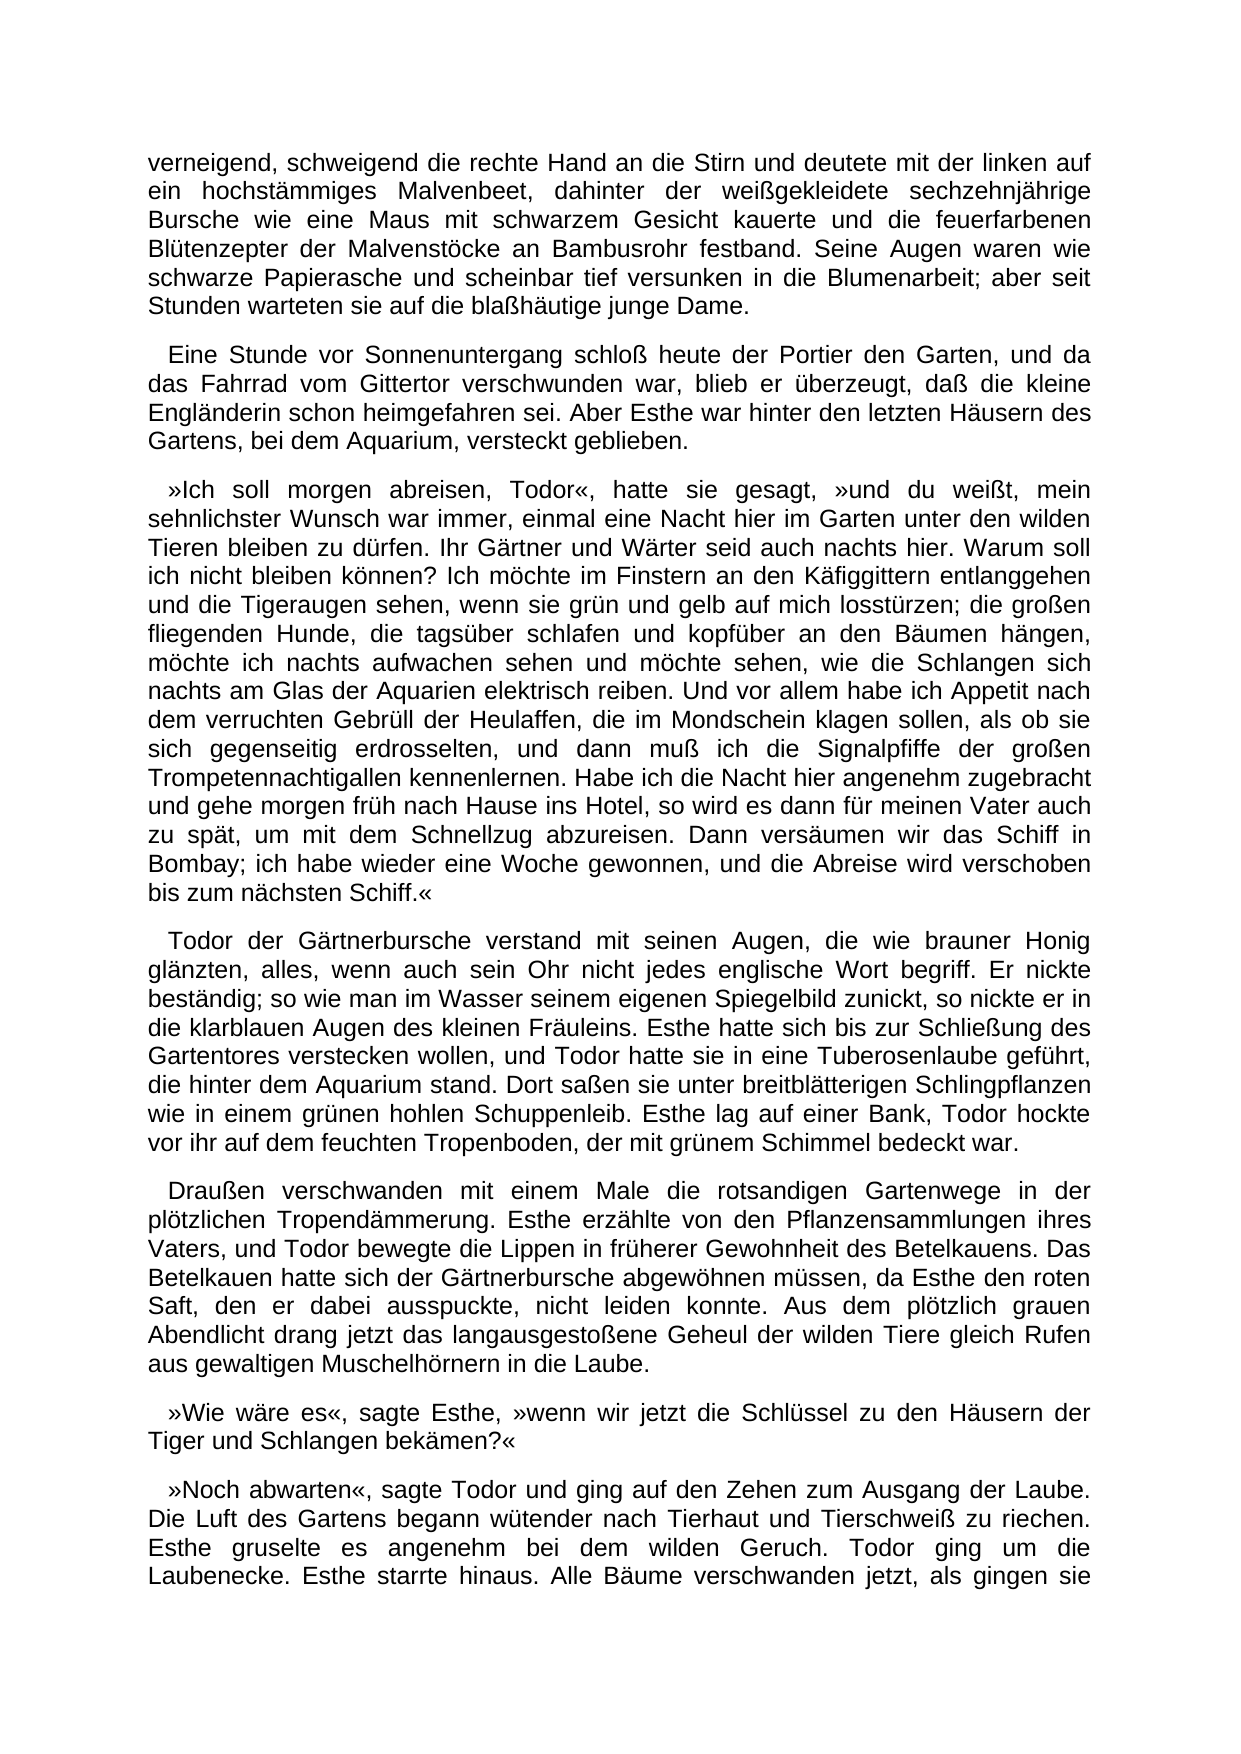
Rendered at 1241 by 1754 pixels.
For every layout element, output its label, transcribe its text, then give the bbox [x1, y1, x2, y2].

text »Wie wäre es«, sagte Esthe, »wenn wir jetzt die Schlüssel zu den Häusern der Tiger und Schlangen bekämen?« [148, 1398, 1093, 1455]
text Todor der Gärtnerbursche verstand mit seinen Augen, die wie brauner Honig glänzten, alles, wenn auch sein Ohr nicht jedes englische Wort begriff. Er nickte beständig; so wie man im Wasser seinem eigenen Spiegelbild zunickt, so nickte er in die klarblauen Augen des kleinen Fräuleins. Esthe hatte sich bis zur Schließung des Gartentores verstecken wollen, und Todor hatte sie in eine Tuberosenlaube geführt, die hinter dem Aquarium stand. Dort saßen sie unter breitblätterigen Schlingpflanzen wie in einem grünen hohlen Schuppenleib. Esthe lag auf einer Bank, Todor hockte vor ihr auf dem feuchten Tropenboden, der mit grünem Schimmel bedeckt war. [148, 926, 1093, 1156]
text »Noch abwarten«, sagte Todor und ging auf den Zehen zum Ausgang der Laube. Die Luft des Gartens begann wütender nach Tierhaut und Tierschweiß zu riechen. Esthe gruselte es angenehm bei dem wilden Geruch. Todor ging um die Laubenecke. Esthe starrte hinaus. Alle Bäume verschwanden jetzt, als gingen sie [148, 1475, 1093, 1590]
text »Ich soll morgen abreisen, Todor«, hatte sie gesagt, »und du weißt, mein sehnlichster Wunsch war immer, einmal eine Nacht hier im Garten unter den wilden Tieren bleiben zu dürfen. Ihr Gärtner und Wärter seid auch nachts hier. Warum soll ich nicht bleiben können? Ich möchte im Finstern an den Käfiggittern entlanggehen und die Tigeraugen sehen, wenn sie grün und gelb auf mich losstürzen; die großen fliegenden Hunde, die tagsüber schlafen und kopfüber an den Bäumen hängen, möchte ich nachts aufwachen sehen und möchte sehen, wie die Schlangen sich nachts am Glas der Aquarien elektrisch reiben. Und vor allem habe ich Appetit nach dem verruchten Gebrüll der Heulaffen, die im Mondschein klagen sollen, als ob sie sich gegenseitig erdrosselten, und dann muß ich die Signalpfiffe der großen Trompetennachtigallen kennenlernen. Habe ich die Nacht hier angenehm zugebracht und gehe morgen früh nach Hause ins Hotel, so wird es dann für meinen Vater auch zu spät, um mit dem Schnellzug abzureisen. Dann versäumen wir das Schiff in Bombay; ich habe wieder eine Woche gewonnen, und die Abreise wird verschoben bis zum nächsten Schiff.« [148, 475, 1093, 906]
text Eine Stunde vor Sonnenuntergang schloß heute der Portier den Garten, und da das Fahrrad vom Gittertor verschwunden war, blieb er überzeugt, daß die kleine Engländerin schon heimgefahren sei. Aber Esthe war hinter den letzten Häusern des Gartens, bei dem Aquarium, versteckt geblieben. [148, 340, 1093, 455]
text Draußen verschwanden mit einem Male die rotsandigen Gartenwege in der plötzlichen Tropendämmerung. Esthe erzählte von den Pflanzensammlungen ihres Vaters, und Todor bewegte die Lippen in früherer Gewohnheit des Betelkauens. Das Betelkauen hatte sich der Gärtnerbursche abgewöhnen müssen, da Esthe den roten Saft, den er dabei ausspuckte, nicht leiden konnte. Aus dem plötzlich grauen Abendlicht drang jetzt das langausgestoßene Geheul der wilden Tiere gleich Rufen aus gewaltigen Muschelhörnern in die Laube. [148, 1176, 1093, 1378]
text verneigend, schweigend die rechte Hand an die Stirn und deutete mit der linken auf ein hochstämmiges Malvenbeet, dahinter der weißgekleidete sechzehnjährige Bursche wie eine Maus mit schwarzem Gesicht kauerte und die feuerfarbenen Blütenzepter der Malvenstöcke an Bambusrohr festband. Seine Augen waren wie schwarze Papierasche und scheinbar tief versunken in die Blumenarbeit; aber seit Stunden warteten sie auf die blaßhäutige junge Dame. [148, 148, 1093, 320]
